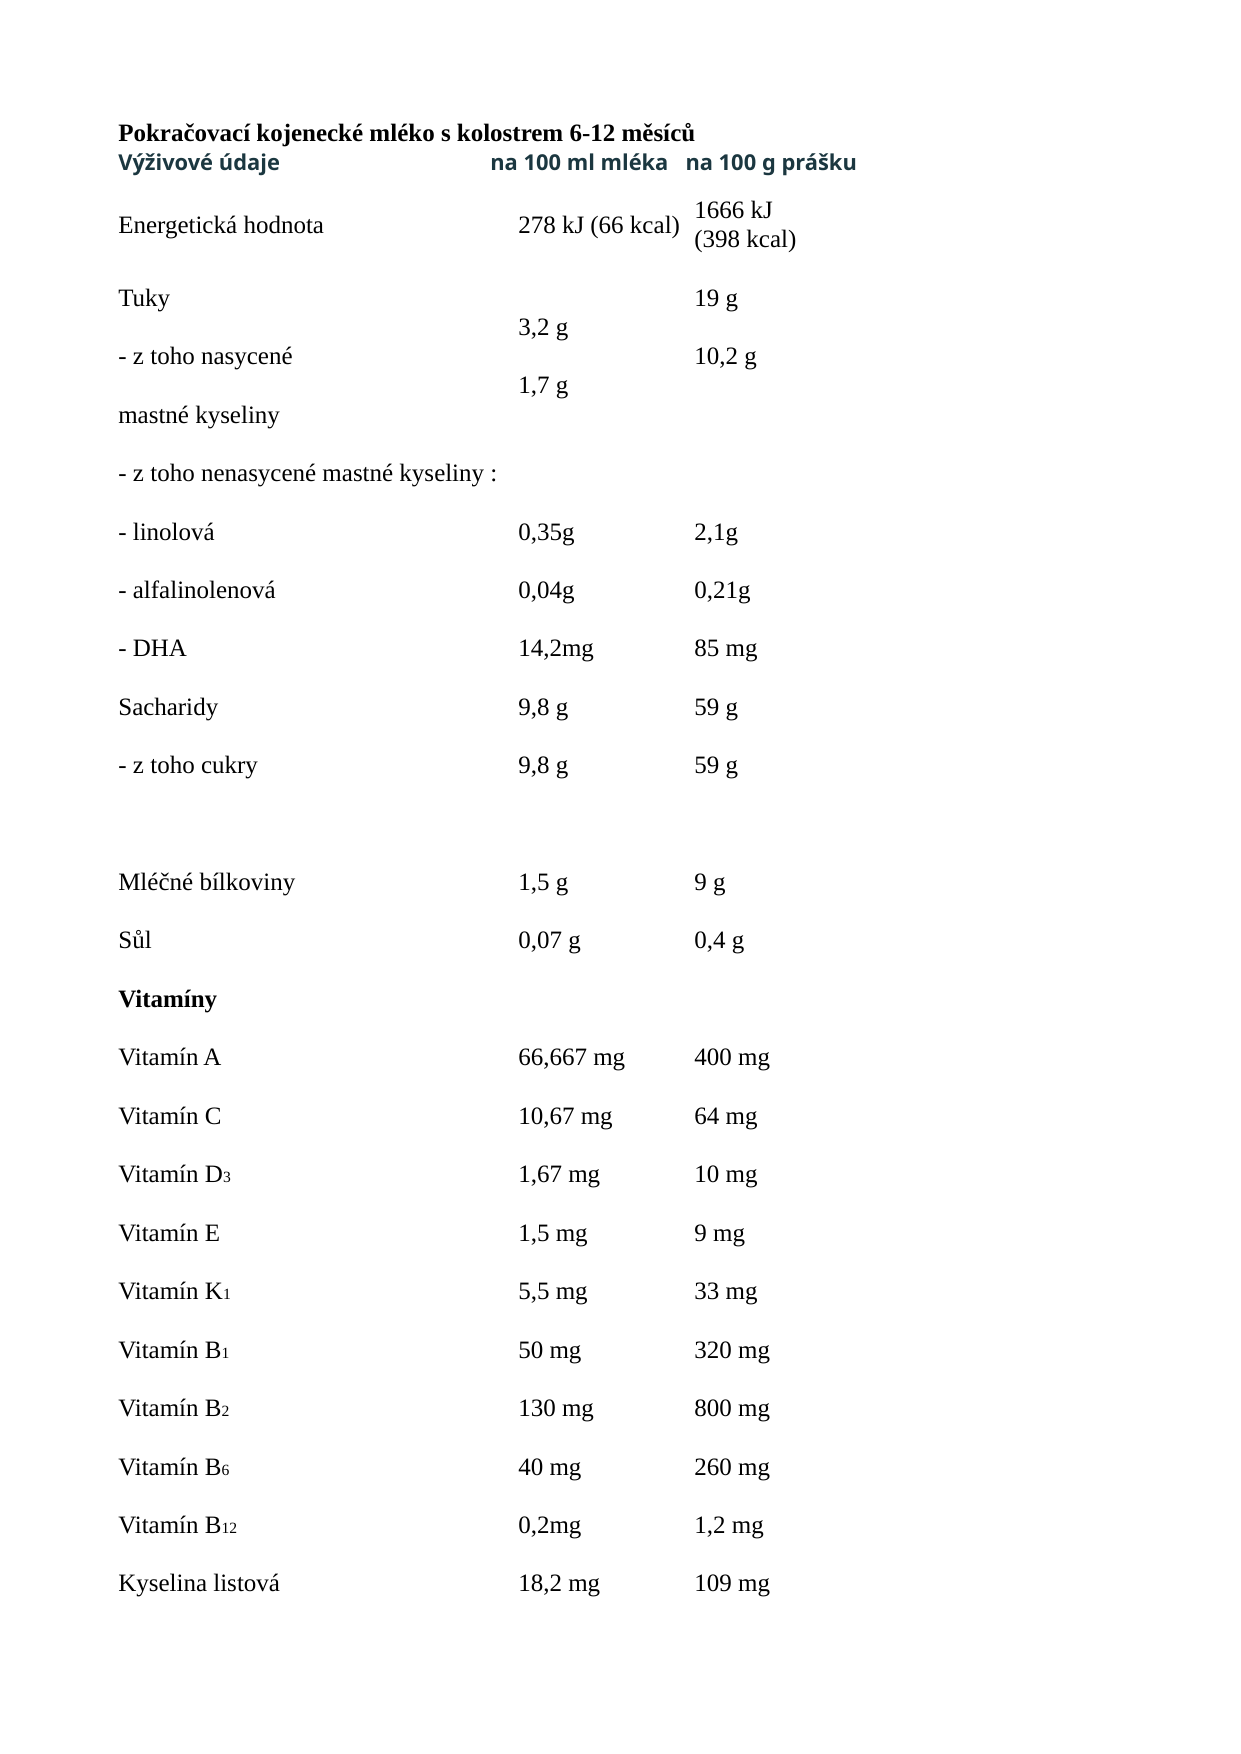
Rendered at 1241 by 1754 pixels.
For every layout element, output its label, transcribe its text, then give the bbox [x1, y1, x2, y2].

table_cell [518, 984, 694, 1042]
table_cell 0,21g [694, 575, 797, 633]
text Výživové údaje na 100 ml mléka na 100 g prášku [118, 147, 1122, 177]
table_cell 64 mg [694, 1101, 797, 1159]
table_cell [694, 458, 797, 517]
table_cell Vitamín B12 [118, 1510, 518, 1568]
table_cell 400 mg [694, 1043, 797, 1101]
table_cell 0,2mg [518, 1510, 694, 1568]
table_cell 109 mg [694, 1569, 797, 1627]
table_cell 19 g 10,2 g [694, 283, 797, 458]
table_cell Vitamín E [118, 1218, 518, 1276]
table_cell [518, 458, 694, 517]
table_cell Mléčné bílkoviny [118, 867, 518, 926]
table_cell 0,4 g [694, 926, 797, 984]
table_cell 130 mg [518, 1393, 694, 1452]
table_cell - z toho nenasycené mastné kyseliny : [118, 458, 518, 517]
table_cell Vitamín B6 [118, 1452, 518, 1510]
table_cell Vitamín B2 [118, 1393, 518, 1452]
table_cell Vitamín D3 [118, 1159, 518, 1218]
table_cell [694, 809, 797, 867]
table_header 278 kJ (66 kcal) [518, 196, 694, 283]
table_cell 320 mg [694, 1335, 797, 1393]
table_cell 260 mg [694, 1452, 797, 1510]
table_cell 1,67 mg [518, 1159, 694, 1218]
text Pokračovací kojenecké mléko s kolostrem 6-12 měsíců [118, 118, 1122, 147]
table_cell Sacharidy - z toho cukry [118, 692, 518, 809]
table_cell 0,07 g [518, 926, 694, 984]
table_cell 50 mg [518, 1335, 694, 1393]
table_cell - DHA [118, 634, 518, 692]
table_cell 5,5 mg [518, 1276, 694, 1335]
table_cell 9 mg [694, 1218, 797, 1276]
table_cell Vitamíny [118, 984, 518, 1042]
table_cell 9 g [694, 867, 797, 926]
table_cell 800 mg [694, 1393, 797, 1452]
table_cell 18,2 mg [518, 1569, 694, 1627]
table_cell 59 g 59 g [694, 692, 797, 809]
table_cell 85 mg [694, 634, 797, 692]
table_cell 10 mg [694, 1159, 797, 1218]
table_cell [694, 984, 797, 1042]
table_cell 2,1g [694, 517, 797, 575]
table_cell 0,04g [518, 575, 694, 633]
table_cell Kyselina listová [118, 1569, 518, 1627]
table_cell 14,2mg [518, 634, 694, 692]
table_cell Sůl [118, 926, 518, 984]
table_cell [518, 809, 694, 867]
table_cell Vitamín K1 [118, 1276, 518, 1335]
table_cell Tuky - z toho nasycené mastné kyseliny [118, 283, 518, 458]
table_header Energetická hodnota [118, 196, 518, 283]
table_cell Vitamín C [118, 1101, 518, 1159]
table_cell Vitamín A [118, 1043, 518, 1101]
table_cell [118, 809, 518, 867]
table_cell - alfalinolenová [118, 575, 518, 633]
table_cell 40 mg [518, 1452, 694, 1510]
table_cell 0,35g [518, 517, 694, 575]
table_cell 1,2 mg [694, 1510, 797, 1568]
table_cell 3,2 g 1,7 g [518, 283, 694, 458]
table_cell 10,67 mg [518, 1101, 694, 1159]
table_cell 66,667 mg [518, 1043, 694, 1101]
table_cell Vitamín B1 [118, 1335, 518, 1393]
table_header 1666 kJ (398 kcal) [694, 196, 797, 283]
table_cell 1,5 g [518, 867, 694, 926]
table_cell - linolová [118, 517, 518, 575]
table_cell 9,8 g 9,8 g [518, 692, 694, 809]
table_cell 1,5 mg [518, 1218, 694, 1276]
table_cell 33 mg [694, 1276, 797, 1335]
